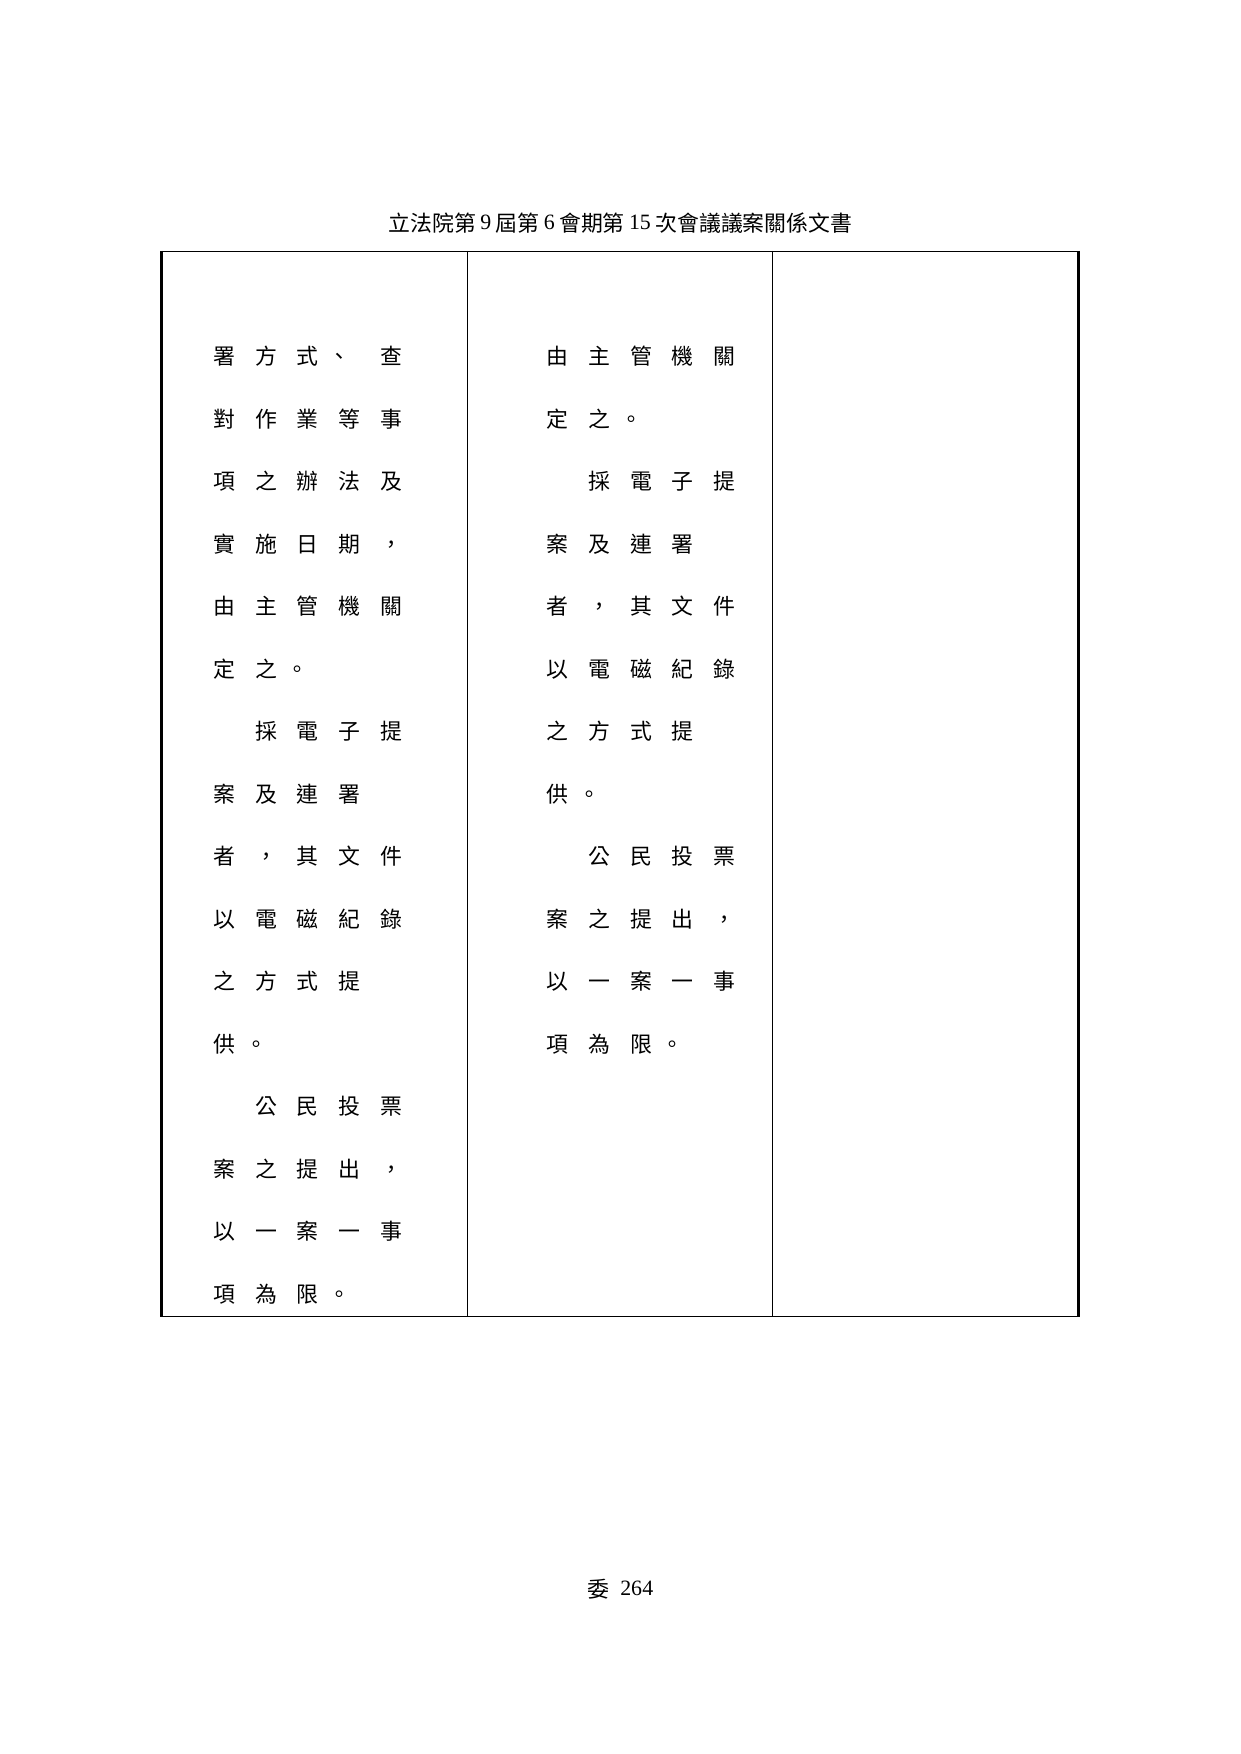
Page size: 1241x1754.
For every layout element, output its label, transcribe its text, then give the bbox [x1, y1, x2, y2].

table_cell 由主管機關定之。 採電子提案及連署者，其文件以電磁紀錄之方式提供。 公民投票案之提出，以一案一事項為限。 [468, 252, 772, 1316]
table_cell [773, 252, 1077, 1316]
table_cell 署方式、查對作業等事項之辦法及實施日期，由主管機關定之。 採電子提案及連署者，其文件以電磁紀錄之方式提供。 公民投票案之提出，以一案一事項為限。 [163, 252, 467, 1316]
